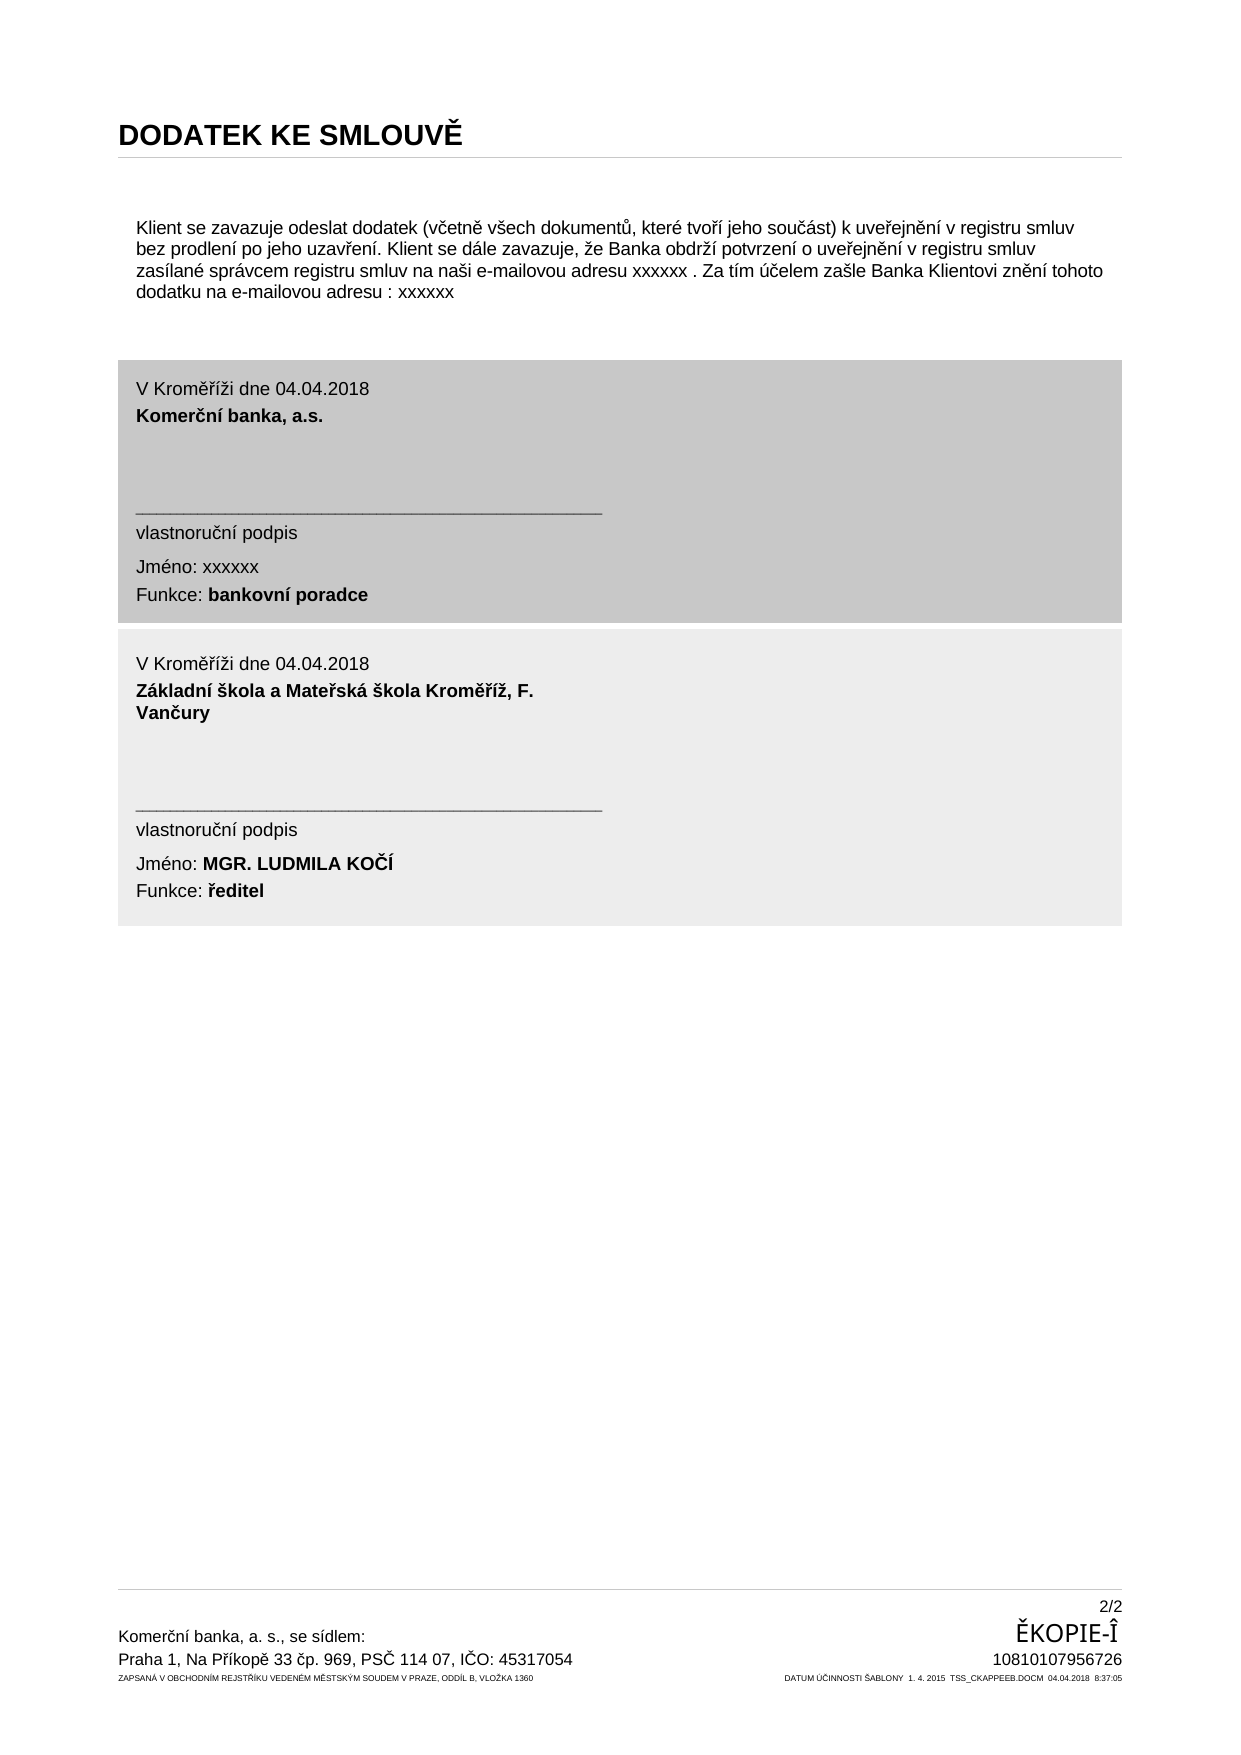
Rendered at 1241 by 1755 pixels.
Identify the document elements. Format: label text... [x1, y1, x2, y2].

table_cell [620, 360, 1122, 623]
table_cell V Kroměříži dne 04.04.2018 Základní škola a Mateřská škola Kroměříž, F. Vančury vlastnoruční podpis Jméno: MGR. LUDMILA KOČÍ Funkce: ředitel [118, 629, 620, 926]
table_cell [118, 324, 1122, 342]
table_cell [118, 342, 1122, 360]
table_cell [118, 623, 1122, 629]
table_cell V Kroměříži dne 04.04.2018 Komerční banka, a.s. vlastnoruční podpis Jméno: xxxxxx Funkce: bankovní poradce [118, 360, 620, 623]
table_cell Klient se zavazuje odeslat dodatek (včetně všech dokumentů, které tvoří jeho součást) k uveřejnění v registru smluv bez prodlení po jeho uzavření. Klient se dále zavazuje, že Banka obdrží potvrzení o uveřejnění v registru smluv zasílané správcem registru smluv na naši e-mailovou adresu xxxxxx . Za tím účelem zašle Banka Klientovi znění tohoto dodatku na e-mailovou adresu : xxxxxx [118, 195, 1122, 324]
table_cell [620, 629, 1122, 926]
